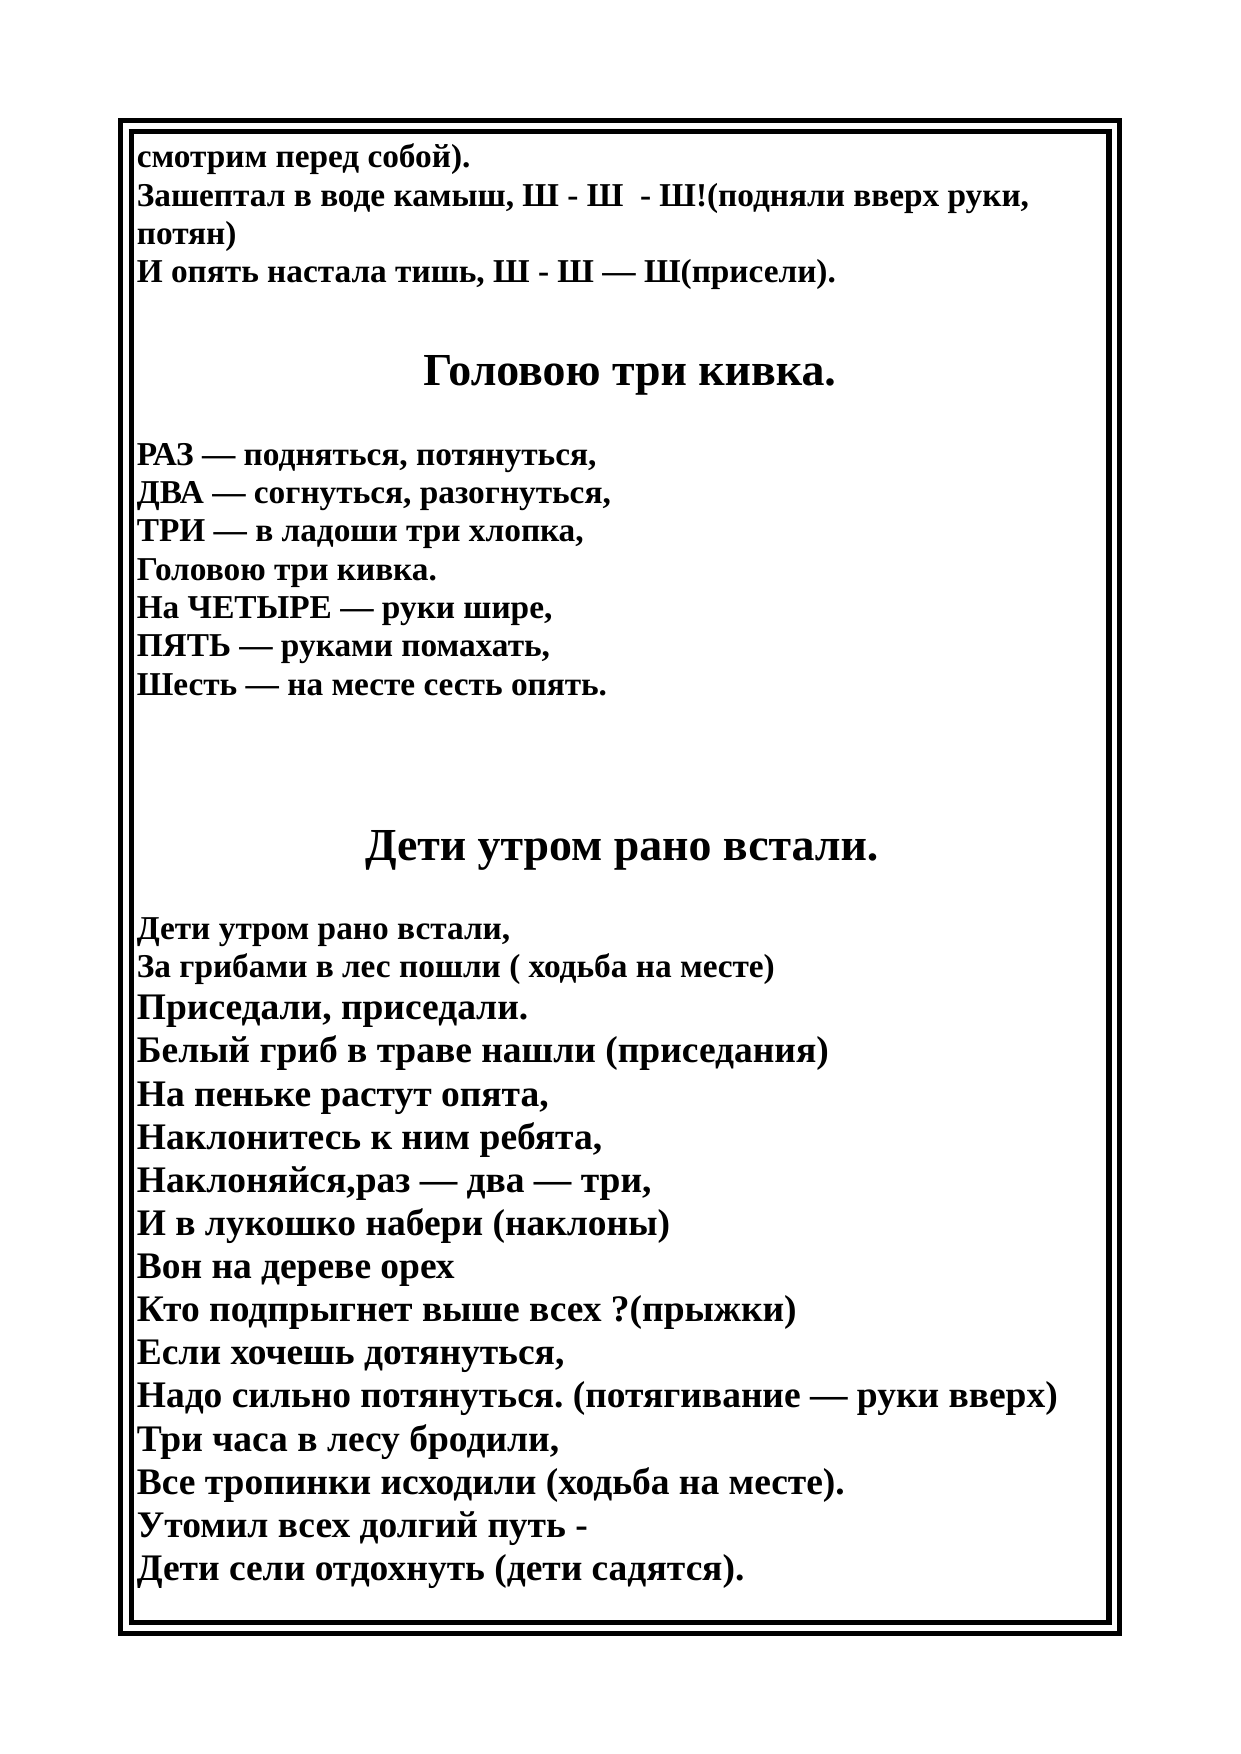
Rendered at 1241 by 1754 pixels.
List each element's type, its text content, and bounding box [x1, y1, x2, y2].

text Приседали, приседали. [137, 985, 1103, 1028]
text Дети утром рано встали. [137, 817, 1103, 870]
text РАЗ — подняться, потянуться, [137, 434, 1103, 472]
text ДВА — согнуться, разогнуться, [137, 472, 1103, 510]
text ПЯТЬ — руками помахать, [137, 625, 1103, 664]
text Зашептал в воде камыш, Ш - Ш - Ш!(подняли вверх руки, потян) [137, 175, 1103, 252]
text Кто подпрыгнет выше всех ?(прыжки) [137, 1287, 1103, 1330]
text Все тропинки исходили (ходьба на месте). [137, 1459, 1103, 1502]
text За грибами в лес пошли ( ходьба на месте) [137, 946, 1103, 985]
text Наклонитесь к ним ребята, [137, 1114, 1103, 1157]
text смотрим перед собой). [137, 137, 1103, 175]
text И в лукошко набери (наклоны) [137, 1200, 1103, 1243]
text Дети сели отдохнуть (дети садятся). [137, 1545, 1103, 1588]
text Если хочешь дотянуться, [137, 1330, 1103, 1373]
text Шесть — на месте сесть опять. [137, 664, 1103, 702]
text Белый гриб в траве нашли (приседания) [137, 1028, 1103, 1071]
text Утомил всех долгий путь - [137, 1502, 1103, 1545]
text Наклоняйся,раз — два — три, [137, 1157, 1103, 1200]
text Надо сильно потянуться. (потягивание — руки вверх) [137, 1373, 1103, 1416]
text На ЧЕТЫРЕ — руки шире, [137, 587, 1103, 625]
text Дети утром рано встали, [137, 908, 1103, 946]
text На пеньке растут опята, [137, 1071, 1103, 1114]
text Три часа в лесу бродили, [137, 1416, 1103, 1459]
text Головою три кивка. [137, 343, 1103, 395]
text И опять настала тишь, Ш - Ш — Ш(присели). [137, 252, 1103, 290]
text ТРИ — в ладоши три хлопка, [137, 510, 1103, 549]
text Вон на дереве орех [137, 1243, 1103, 1287]
text Головою три кивка. [137, 549, 1103, 587]
